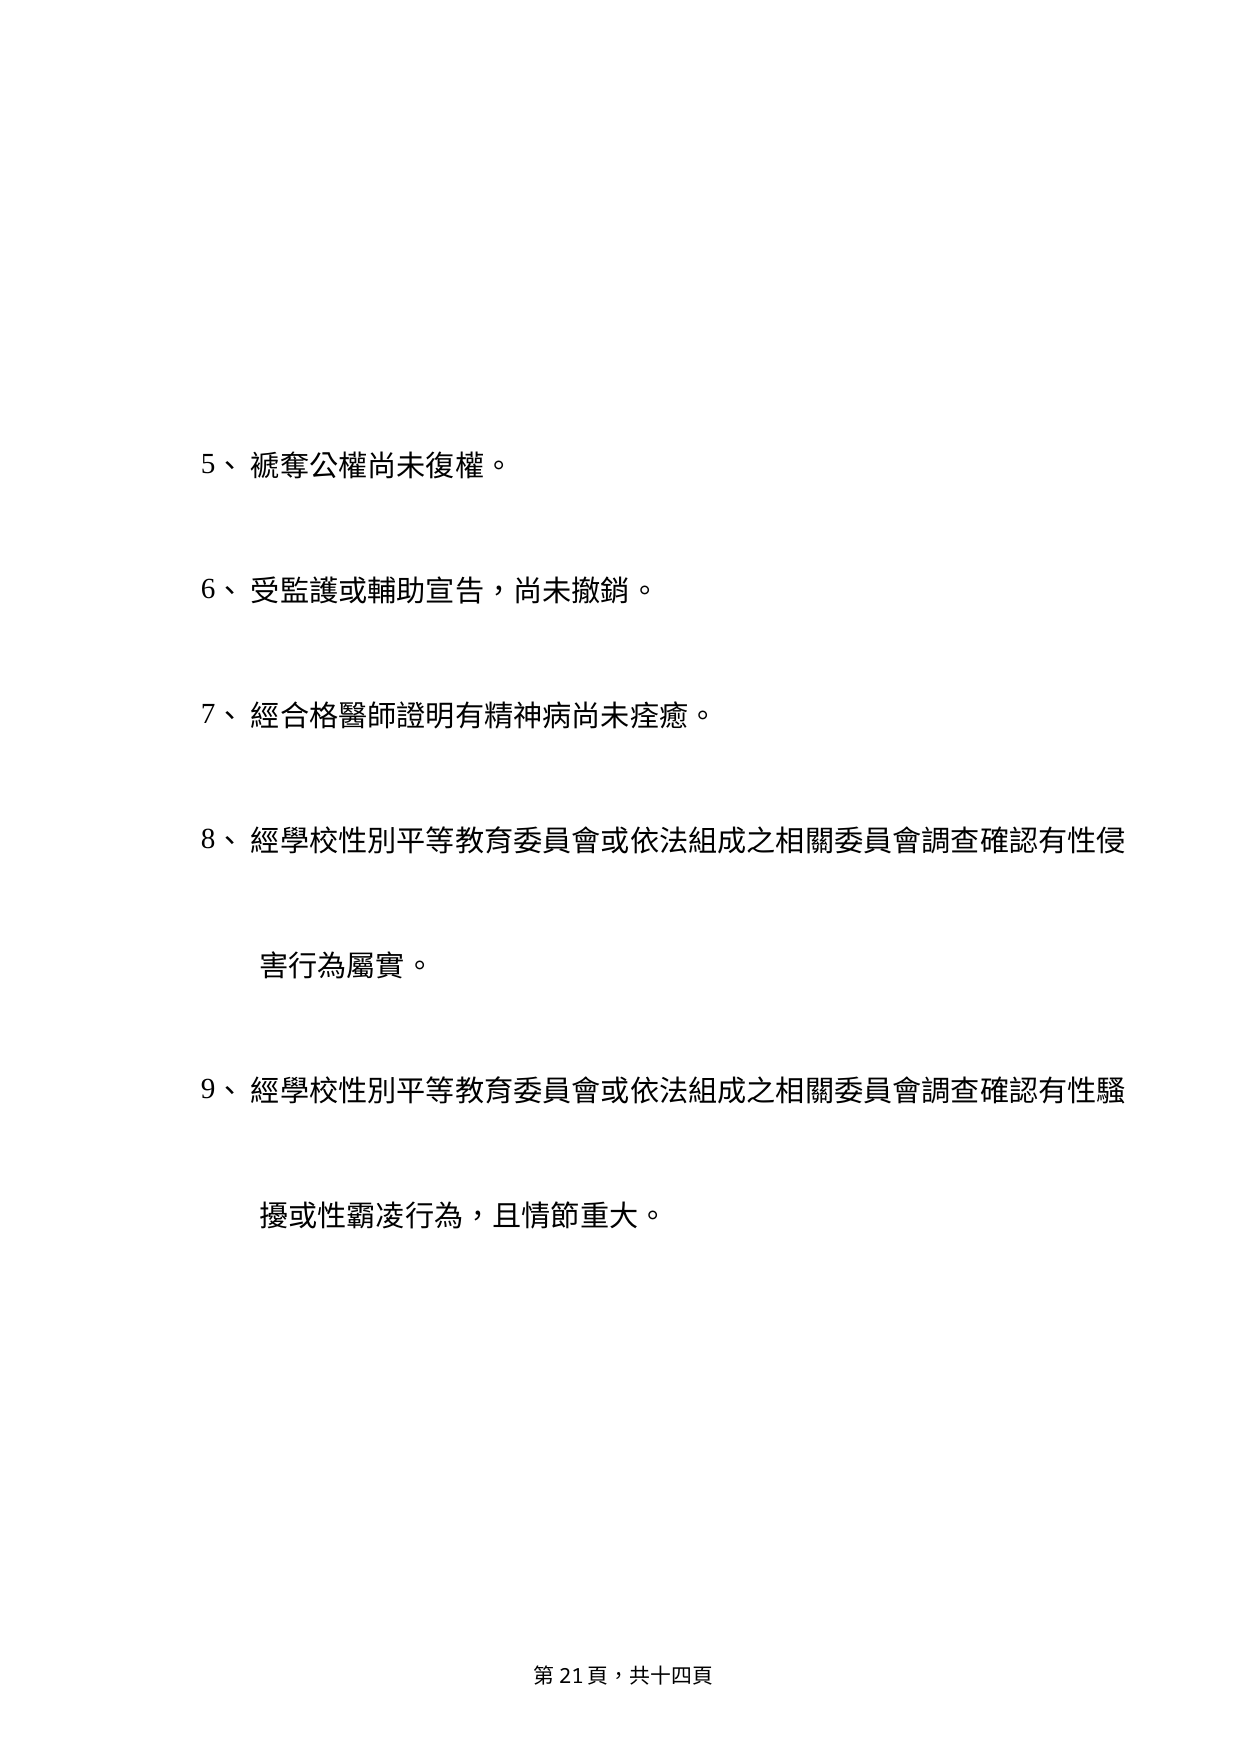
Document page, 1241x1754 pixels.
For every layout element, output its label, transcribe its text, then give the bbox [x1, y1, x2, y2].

text 害行為屬實。 [201, 922, 1140, 984]
list 經學校性別平等教育委員會或依法組成之相關委員會調查確認有性騷 [201, 1047, 1140, 1109]
list 經學校性別平等教育委員會或依法組成之相關委員會調查確認有性侵 [201, 797, 1140, 859]
list 褫奪公權尚未復權。 [201, 422, 1140, 484]
list 經合格醫師證明有精神病尚未痊癒。 [201, 672, 1140, 734]
list 受監護或輔助宣告，尚未撤銷。 [201, 547, 1140, 609]
text 擾或性霸凌行為，且情節重大。 [201, 1172, 1140, 1234]
